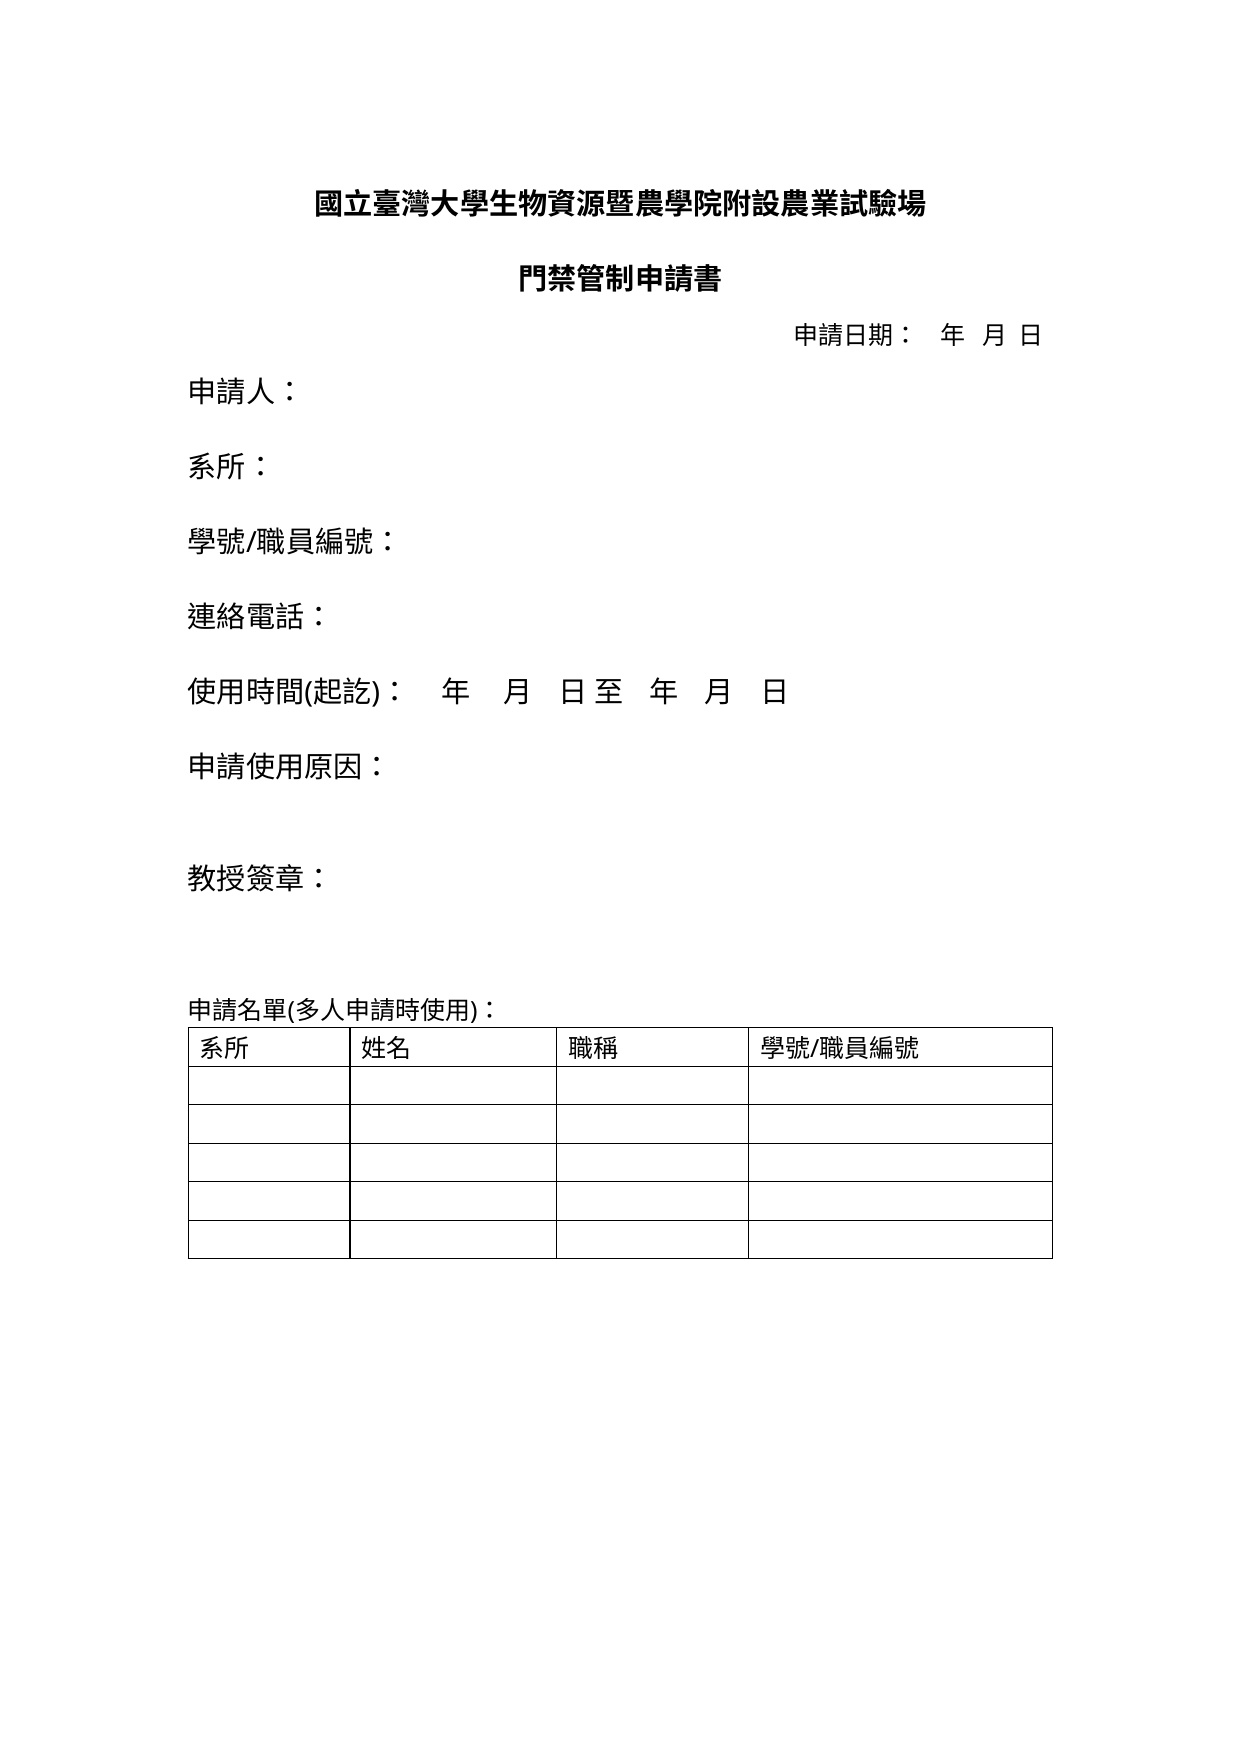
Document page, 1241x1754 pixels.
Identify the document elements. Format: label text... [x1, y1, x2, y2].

table_cell [557, 1144, 748, 1181]
table_cell [749, 1067, 1052, 1104]
table_cell [557, 1221, 748, 1258]
table_cell [557, 1182, 748, 1220]
table_header 姓名 [351, 1028, 556, 1066]
table_cell [189, 1067, 349, 1104]
table_cell [557, 1067, 748, 1104]
text 連絡電話： [187, 577, 1053, 652]
table_cell [189, 1182, 349, 1220]
text 使用時間(起訖)： 年 月 日 至 年 月 日 [187, 652, 1053, 727]
table_cell [351, 1221, 556, 1258]
text 系所： [187, 427, 1053, 502]
text 申請使用原因： [187, 727, 1053, 802]
table_cell [351, 1144, 556, 1181]
table_header 學號/職員編號 [749, 1028, 1052, 1066]
text 學號/職員編號： [187, 502, 1053, 577]
table_cell [749, 1144, 1052, 1181]
table_cell [351, 1105, 556, 1143]
table_cell [189, 1221, 349, 1258]
text 門禁管制申請書 [187, 239, 1053, 314]
table_cell [189, 1144, 349, 1181]
table_cell [749, 1182, 1052, 1220]
table_cell [351, 1067, 556, 1104]
text 申請人： [187, 352, 1053, 427]
table_header 職稱 [557, 1028, 748, 1066]
table_header 系所 [189, 1028, 349, 1066]
text 國立臺灣大學生物資源暨農學院附設農業試驗場 [187, 164, 1053, 239]
text 申請名單(多人申請時使用)： [187, 989, 1053, 1027]
table_cell [749, 1221, 1052, 1258]
table_cell [557, 1105, 748, 1143]
table_cell [351, 1182, 556, 1220]
text 教授簽章： [187, 839, 1053, 914]
text 申請日期： 年 月 日 [187, 314, 1044, 352]
table_cell [749, 1105, 1052, 1143]
table_cell [189, 1105, 349, 1143]
